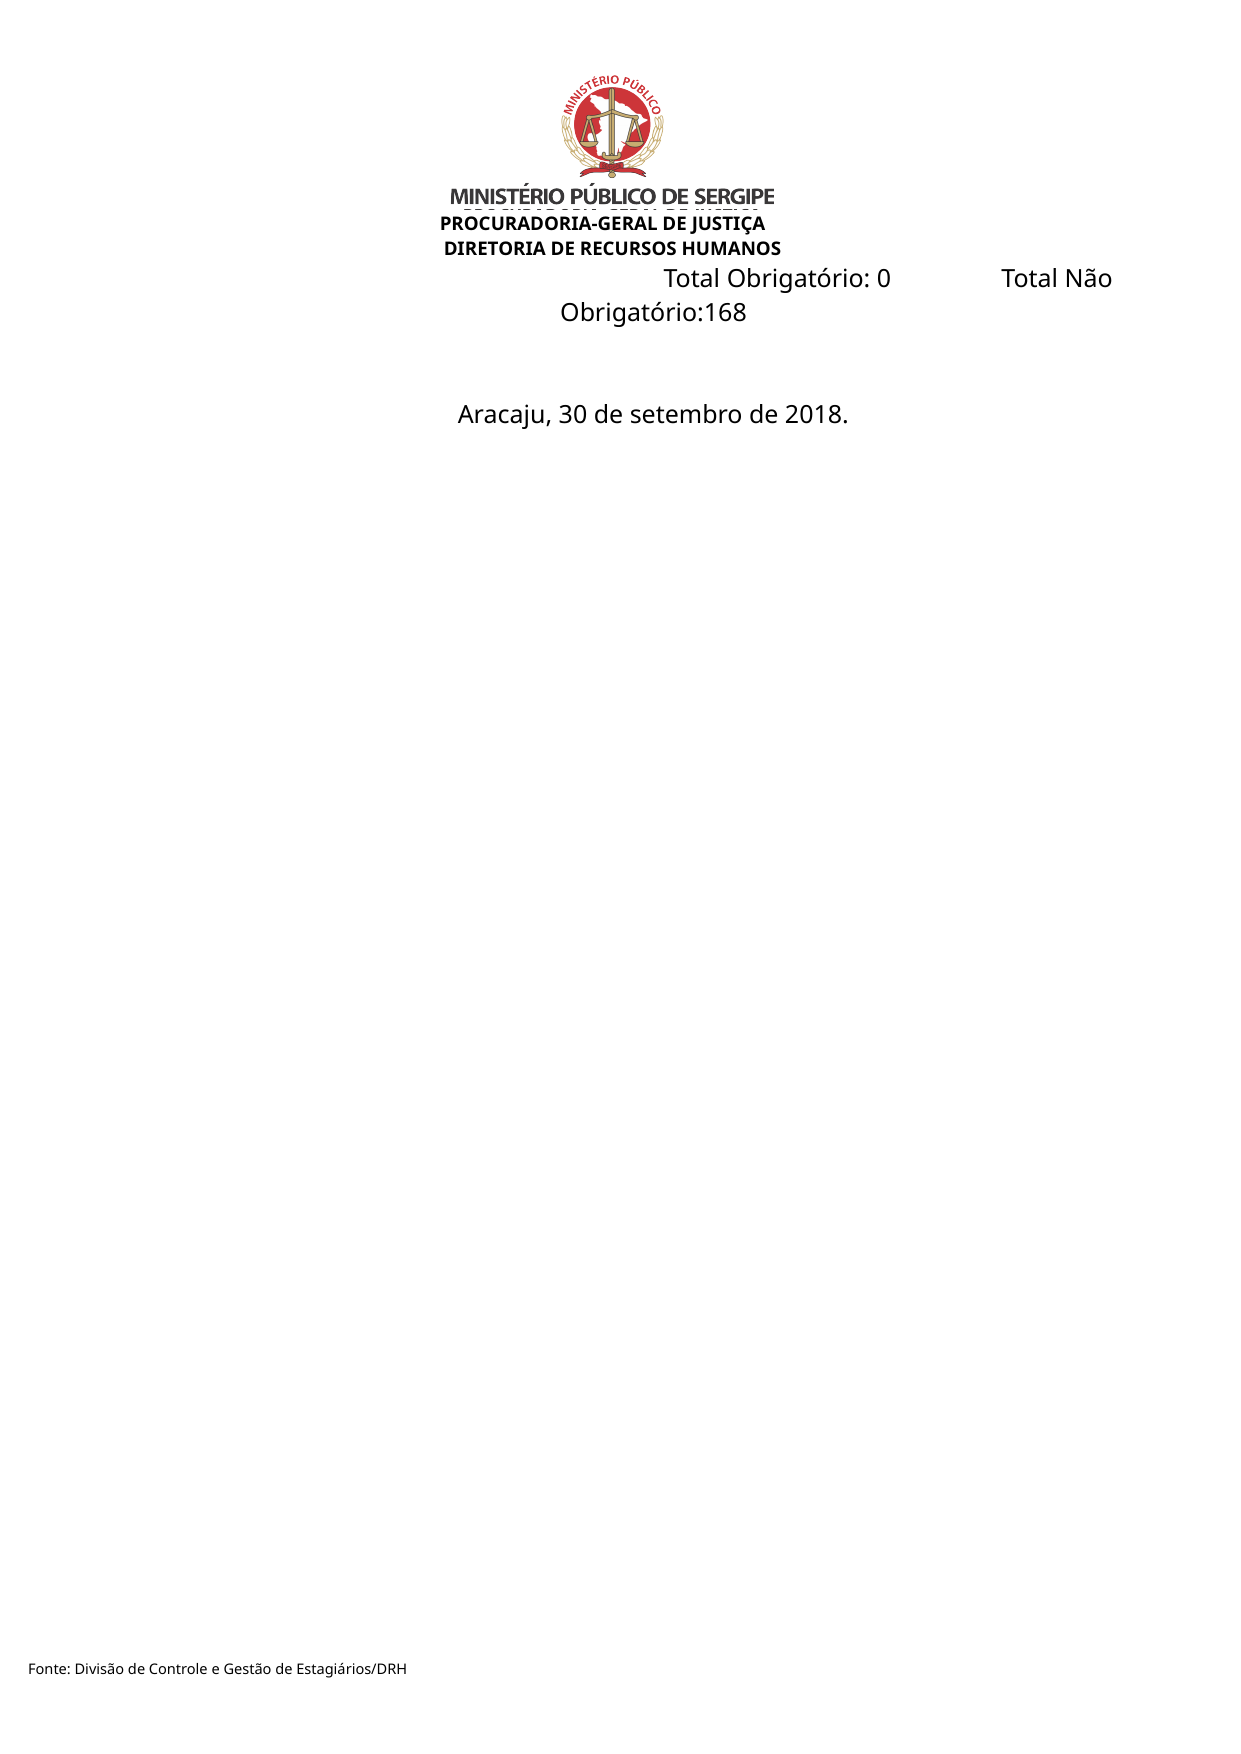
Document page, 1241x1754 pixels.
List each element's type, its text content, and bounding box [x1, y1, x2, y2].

picture [450, 75, 774, 210]
text Total Obrigatório: 0 Total Não Obrigatório:168 [112, 261, 1194, 329]
text Aracaju, 30 de setembro de 2018. [112, 397, 1194, 431]
